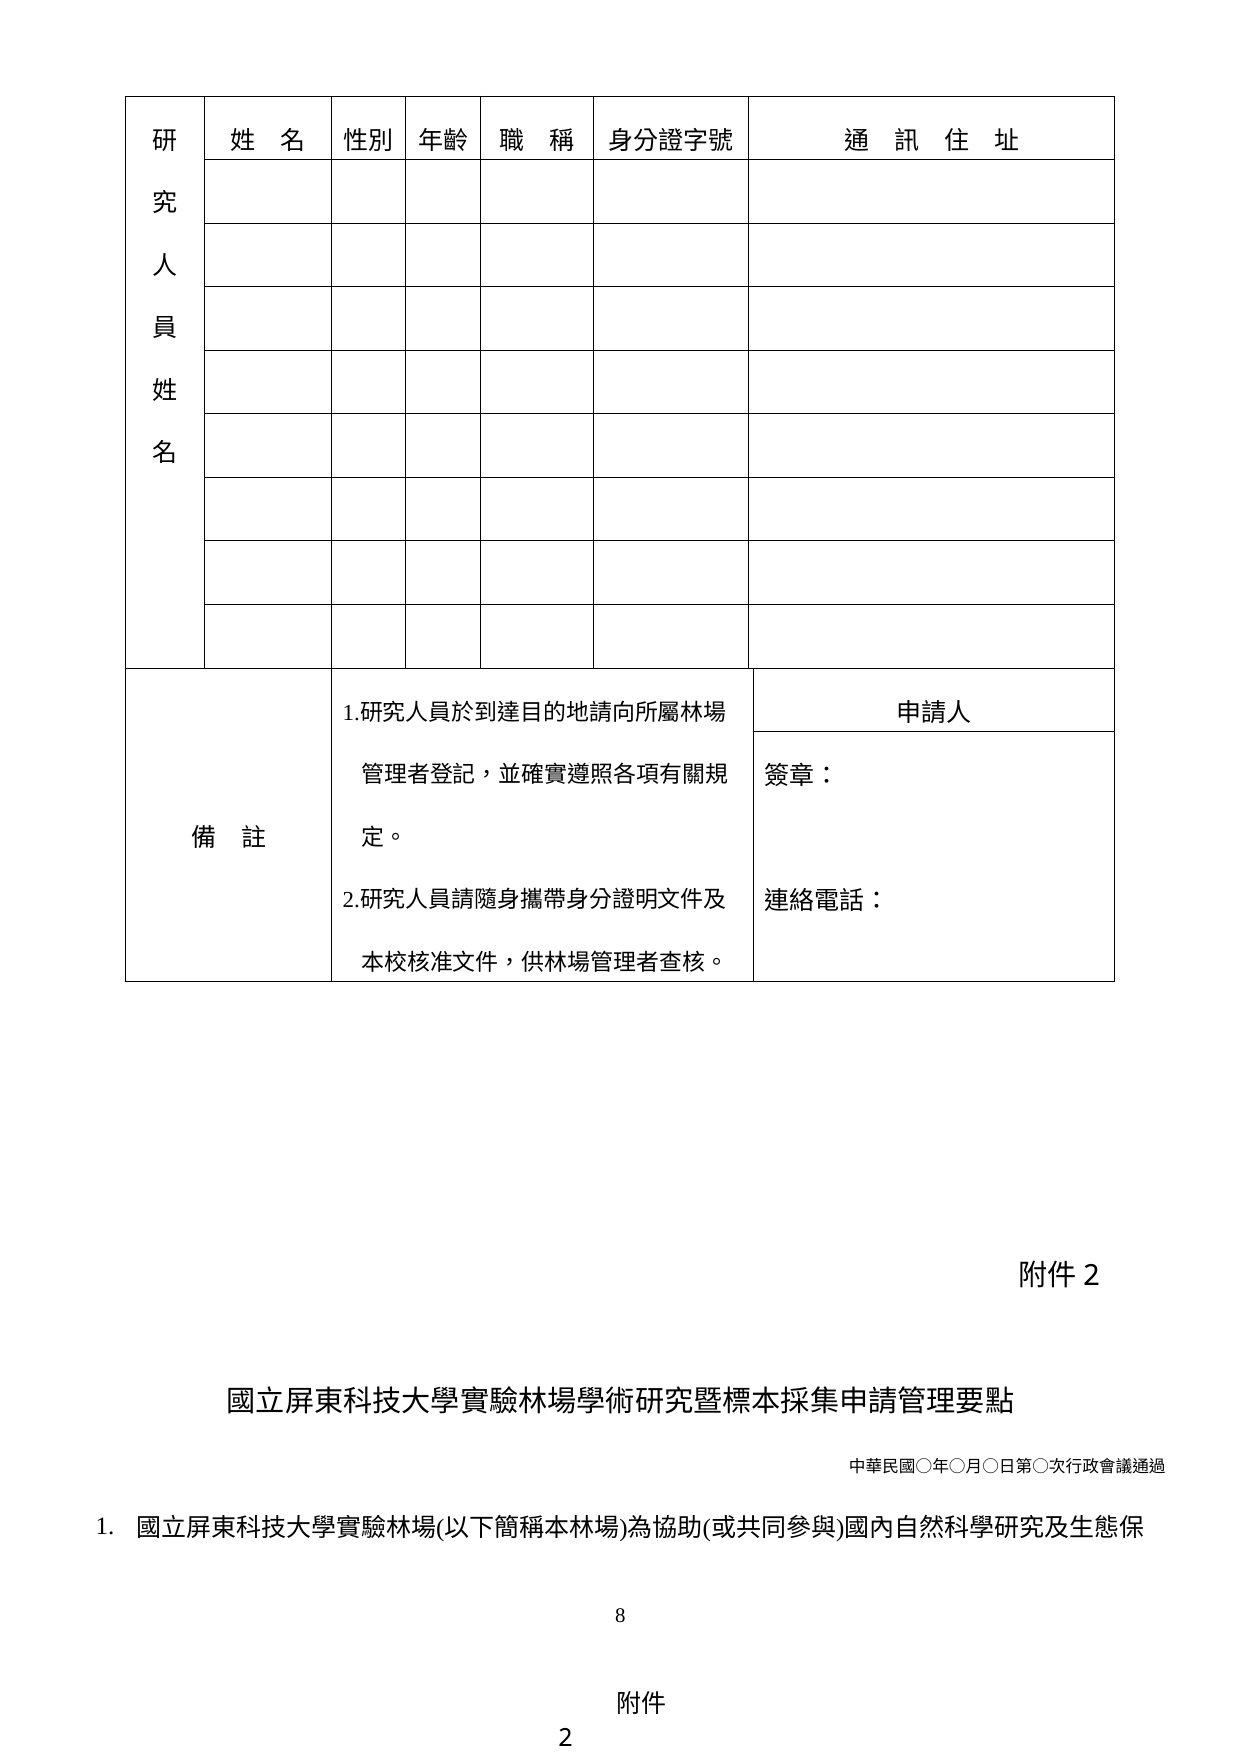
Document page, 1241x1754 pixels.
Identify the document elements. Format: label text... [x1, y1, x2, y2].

table_cell 1.研究人員於到達目的地請向所屬林場管理者登記，並確實遵照各項有關規定。 2.研究人員請隨身攜帶身分證明文件及本校核准文件，供林場管理者查核。 [332, 669, 753, 981]
table_cell 姓 名 [205, 97, 331, 159]
table_cell 通 訊 住 址 [749, 97, 1114, 159]
table_cell [594, 541, 748, 604]
table_cell [594, 287, 748, 350]
table_cell [332, 541, 405, 604]
table_cell [481, 605, 593, 667]
table_cell [594, 478, 748, 540]
table_cell [594, 605, 748, 667]
table_cell [406, 351, 480, 413]
table_cell 年齡 [406, 97, 480, 159]
text 附件2 [1018, 1252, 1143, 1294]
table_cell [481, 224, 593, 286]
text 附件2 [558, 1683, 683, 1746]
table_cell 申請人 [754, 669, 1114, 731]
table_cell [332, 287, 405, 350]
table_cell [594, 351, 748, 413]
table_cell [205, 541, 331, 604]
table_cell [481, 160, 593, 223]
table_cell [749, 351, 1114, 413]
table_cell [205, 351, 331, 413]
table_cell [205, 224, 331, 286]
table_cell [332, 605, 405, 667]
table_cell [749, 414, 1114, 477]
table_header 1. [75, 1482, 134, 1548]
table_cell 身分證字號 [594, 97, 748, 159]
table_cell [481, 478, 593, 540]
table_cell [332, 160, 405, 223]
table_cell [332, 351, 405, 413]
table_cell [481, 351, 593, 413]
text 國立屏東科技大學實驗林場學術研究暨標本採集申請管理要點 [75, 1357, 1165, 1419]
table_cell [749, 224, 1114, 286]
table_cell [205, 287, 331, 350]
table_cell [481, 287, 593, 350]
table_cell [205, 414, 331, 477]
text 中華民國○年○月○日第○次行政會議通過 [75, 1419, 1165, 1482]
table_cell [332, 478, 405, 540]
table_header 國立屏東科技大學實驗林場(以下簡稱本林場)為協助(或共同參與)國內自然科學研究及生態保 [134, 1482, 1165, 1548]
table_cell [481, 541, 593, 604]
table_cell 職 稱 [481, 97, 593, 159]
table_cell [481, 414, 593, 477]
table_cell [749, 478, 1114, 540]
table_cell [205, 160, 331, 223]
table_cell [406, 605, 480, 667]
table_cell 簽章： 連絡電話： [754, 732, 1114, 981]
table_cell [332, 414, 405, 477]
table_cell [594, 224, 748, 286]
table_cell [332, 224, 405, 286]
table_cell [406, 224, 480, 286]
table_cell [406, 160, 480, 223]
table_cell [406, 478, 480, 540]
table_cell [594, 414, 748, 477]
table_cell [749, 160, 1114, 223]
table_cell 備 註 [126, 669, 331, 981]
table_cell [749, 605, 1114, 667]
table_cell [205, 478, 331, 540]
table_cell [406, 287, 480, 350]
table_cell [406, 541, 480, 604]
table_cell 研 究 人 員 姓 名 [126, 97, 204, 667]
table_cell [205, 605, 331, 667]
table_cell [594, 160, 748, 223]
table_cell 性別 [332, 97, 405, 159]
table_cell [749, 287, 1114, 350]
table_cell [749, 541, 1114, 604]
table_cell [406, 414, 480, 477]
